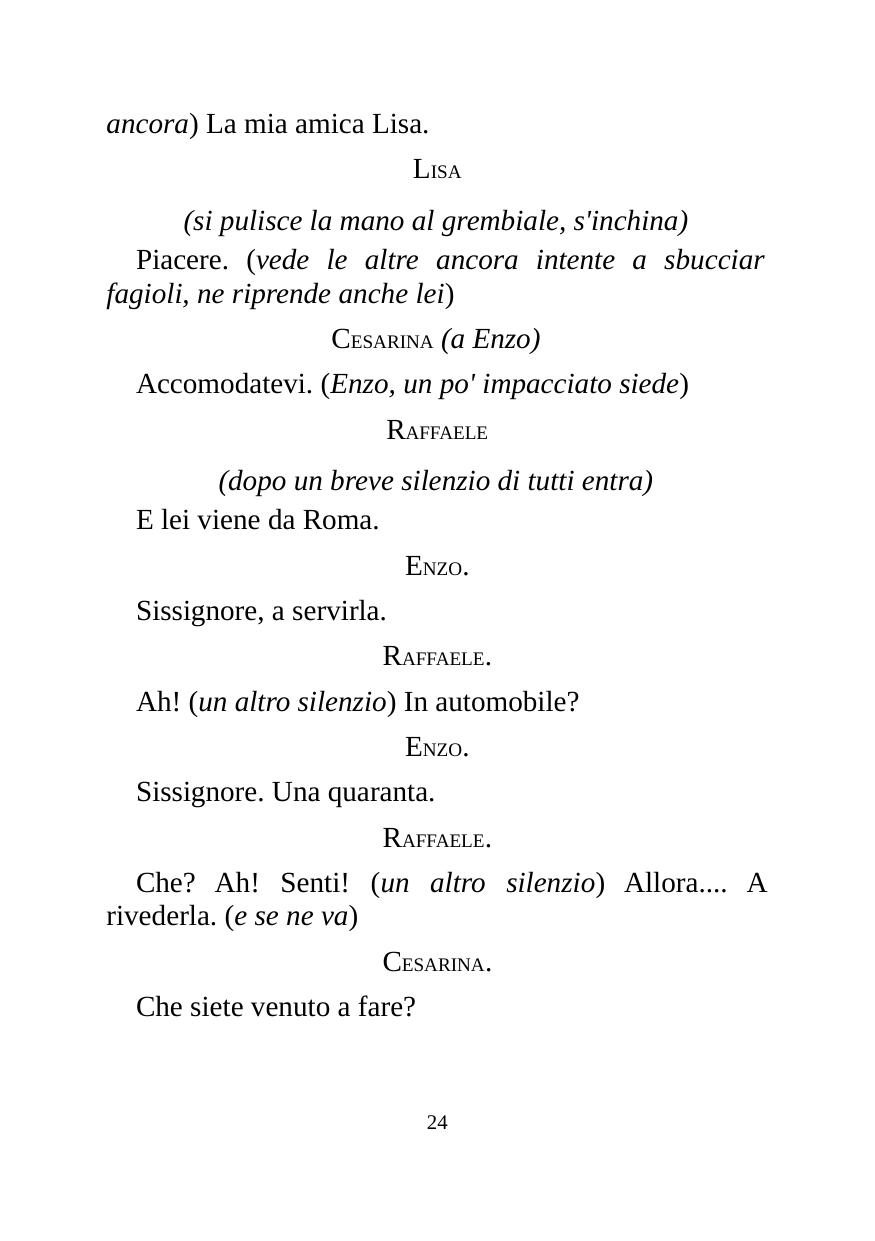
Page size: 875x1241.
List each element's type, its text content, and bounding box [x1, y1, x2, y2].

text Piacere. (vede le altre ancora intente a sbucciar fagioli, ne riprende anche lei) [106, 242, 768, 309]
text Sissignore, a servirla. [106, 593, 768, 627]
text Che? Ah! Senti! (un altro silenzio) Allora.... A rivederla. (e se ne va) [106, 865, 768, 932]
text Che siete venuto a fare? [106, 989, 768, 1023]
text Lisa [106, 152, 768, 185]
text Raffaele. [106, 820, 768, 853]
text Sissignore. Una quaranta. [106, 774, 768, 808]
text ancora) La mia amica Lisa. [106, 106, 768, 140]
text Cesarina (a Enzo) [106, 321, 768, 355]
text Enzo. [106, 548, 768, 581]
text Enzo. [106, 729, 768, 763]
text Ah! (un altro silenzio) In automobile? [106, 684, 768, 717]
text (si pulisce la mano al grembiale, s'inchina) [106, 203, 768, 236]
text Cesarina. [106, 944, 768, 977]
text (dopo un breve silenzio di tutti entra) [106, 463, 768, 497]
text Accomodatevi. (Enzo, un po' impacciato siede) [106, 366, 768, 400]
text Raffaele [106, 412, 768, 445]
text Raffaele. [106, 638, 768, 672]
text E lei viene da Roma. [106, 502, 768, 536]
